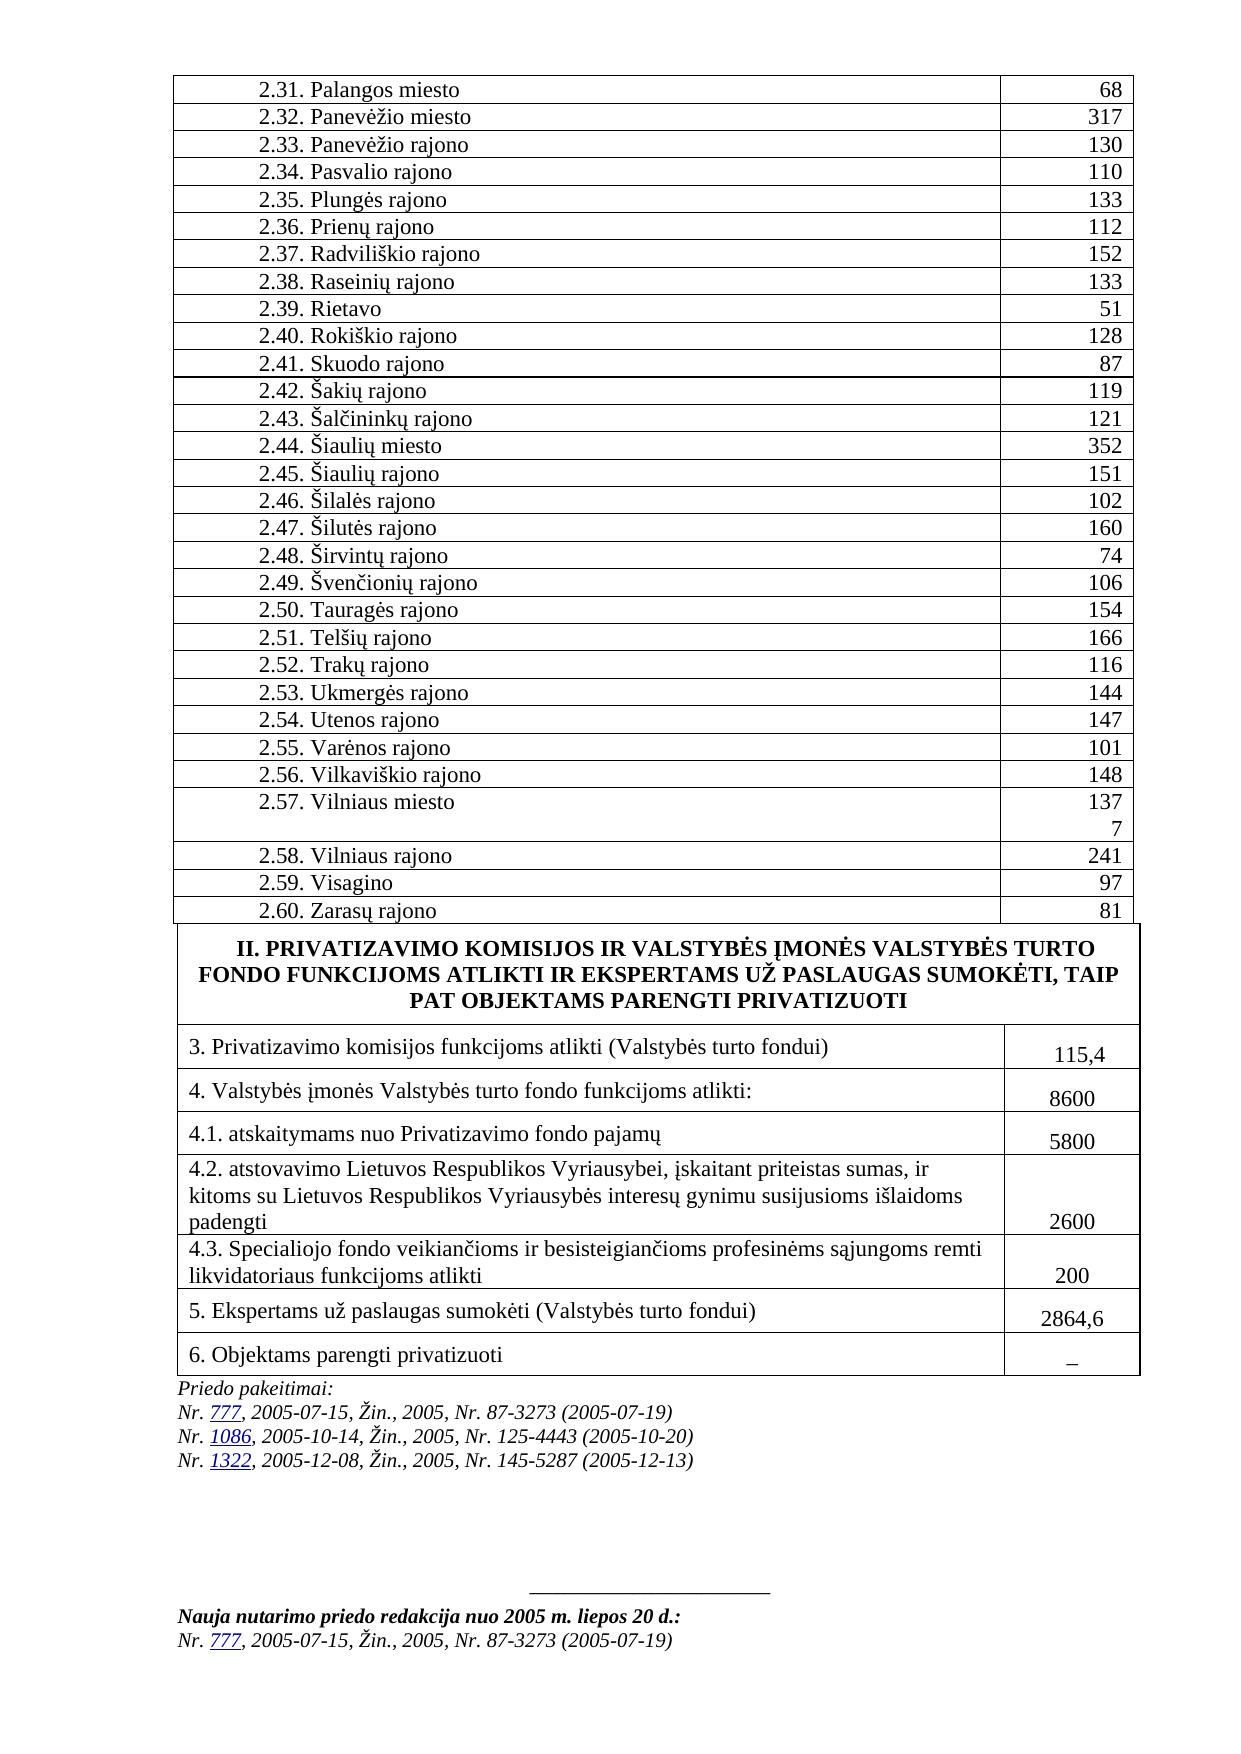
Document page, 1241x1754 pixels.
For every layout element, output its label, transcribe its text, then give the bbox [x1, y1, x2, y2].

text Priedo pakeitimai: [177, 1376, 1122, 1400]
table_cell 2.50. Tauragės rajono [174, 597, 1000, 623]
text ––––––––––––––––––––– [177, 1578, 1122, 1604]
table_cell 2.58. Vilniaus rajono [174, 842, 1000, 868]
table_cell [1134, 322, 1140, 349]
table_cell 2.42. Šakių rajono [174, 378, 1000, 404]
table_cell 51 [1001, 295, 1133, 322]
table_cell [1134, 212, 1140, 239]
table_cell 6. Objektams parengti privatizuoti [178, 1333, 1004, 1375]
table_cell [1134, 896, 1140, 923]
table_cell 2.39. Rietavo [174, 295, 1000, 322]
table_cell 4.2. atstovavimo Lietuvos Respublikos Vyriausybei, įskaitant priteistas sumas, ir kitoms su Lietuvos Respublikos Vyriausybės interesų gynimu susijusioms išlaidoms padengti [178, 1155, 1004, 1234]
table_cell 2.55. Varėnos rajono [174, 734, 1000, 760]
table_cell 2.56. Vilkaviškio rajono [174, 761, 1000, 787]
table_cell 166 [1001, 624, 1133, 650]
table_cell [1134, 705, 1140, 732]
table_cell [1134, 267, 1140, 294]
table_cell [1134, 103, 1140, 130]
table_cell 121 [1001, 405, 1133, 431]
table_cell 2.59. Visagino [174, 870, 1000, 896]
table_cell [1134, 294, 1140, 322]
table_cell 1377 [1001, 788, 1133, 841]
table_cell [1134, 869, 1140, 896]
text Nr. 777, 2005-07-15, Žin., 2005, Nr. 87-3273 (2005-07-19) [177, 1628, 1122, 1652]
table_cell 2.44. Šiaulių miesto [174, 432, 1000, 458]
table_cell [1134, 486, 1140, 513]
table_cell – [1005, 1333, 1139, 1375]
table_cell 352 [1001, 432, 1133, 458]
table_cell 2.36. Prienų rajono [174, 213, 1000, 239]
table_cell 2.31. Palangos miesto [174, 76, 1000, 102]
table_cell 2.47. Šilutės rajono [174, 514, 1000, 541]
table_cell 5800 [1005, 1112, 1139, 1154]
table_cell [1134, 130, 1140, 157]
table_cell 119 [1001, 378, 1133, 404]
table_cell 3. Privatizavimo komisijos funkcijoms atlikti (Valstybės turto fondui) [178, 1025, 1004, 1067]
table_cell 144 [1001, 679, 1133, 705]
table_cell 2600 [1005, 1155, 1139, 1234]
table_cell 4. Valstybės įmonės Valstybės turto fondo funkcijoms atlikti: [178, 1069, 1004, 1111]
table_cell 317 [1001, 104, 1133, 130]
table_cell [1134, 157, 1140, 184]
table_cell 97 [1001, 870, 1133, 896]
table_cell 2.46. Šilalės rajono [174, 487, 1000, 513]
table_cell [1134, 733, 1140, 760]
table_cell 133 [1001, 268, 1133, 294]
table_cell 2.53. Ukmergės rajono [174, 679, 1000, 705]
table_cell 241 [1001, 842, 1133, 868]
table_cell [1134, 541, 1140, 568]
table_cell 115,4 [1005, 1025, 1139, 1067]
table_cell 2.51. Telšių rajono [174, 624, 1000, 650]
table_cell [1134, 678, 1140, 705]
table_cell [1134, 459, 1140, 486]
table_cell [1134, 596, 1140, 623]
table_cell 102 [1001, 487, 1133, 513]
table_cell 4.3. Specialiojo fondo veikiančioms ir besisteigiančioms profesinėms sąjungoms remti likvidatoriaus funkcijoms atlikti [178, 1235, 1004, 1288]
table_cell 133 [1001, 186, 1133, 212]
table_cell [1134, 760, 1140, 787]
table_cell 200 [1005, 1235, 1139, 1288]
table_cell [1134, 513, 1140, 541]
table_cell 2.52. Trakų rajono [174, 651, 1000, 678]
table_cell 2.40. Rokiškio rajono [174, 323, 1000, 349]
table_cell 2.41. Skuodo rajono [174, 350, 1000, 376]
table_cell [1134, 568, 1140, 596]
text Nr. 1322, 2005-12-08, Žin., 2005, Nr. 145-5287 (2005-12-13) [177, 1448, 1122, 1472]
text Nauja nutarimo priedo redakcija nuo 2005 m. liepos 20 d.: [177, 1604, 1122, 1628]
table_cell [1134, 787, 1140, 841]
table_cell 2.45. Šiaulių rajono [174, 460, 1000, 486]
table_cell [1134, 404, 1140, 431]
table_cell 151 [1001, 460, 1133, 486]
table_cell 2.33. Panevėžio rajono [174, 131, 1000, 157]
table_cell [1134, 650, 1140, 678]
table_cell 128 [1001, 323, 1133, 349]
table_cell 2.38. Raseinių rajono [174, 268, 1000, 294]
table_cell 2864,6 [1005, 1289, 1139, 1332]
table_cell 106 [1001, 569, 1133, 596]
table_cell 2.34. Pasvalio rajono [174, 158, 1000, 184]
table_cell 101 [1001, 734, 1133, 760]
table_cell 116 [1001, 651, 1133, 678]
table_cell 74 [1001, 542, 1133, 568]
table_cell 2.57. Vilniaus miesto [174, 788, 1000, 841]
text Nr. 1086, 2005-10-14, Žin., 2005, Nr. 125-4443 (2005-10-20) [177, 1424, 1122, 1448]
table_cell [1134, 841, 1140, 868]
table_cell 148 [1001, 761, 1133, 787]
table_cell [1134, 239, 1140, 267]
table_cell [1134, 376, 1140, 404]
table_cell 81 [1001, 897, 1133, 923]
table_cell 147 [1001, 706, 1133, 732]
table_cell 2.37. Radviliškio rajono [174, 240, 1000, 267]
table_cell 110 [1001, 158, 1133, 184]
table_cell 5. Ekspertams už paslaugas sumokėti (Valstybės turto fondui) [178, 1289, 1004, 1332]
table_cell 2.48. Širvintų rajono [174, 542, 1000, 568]
table_cell 2.35. Plungės rajono [174, 186, 1000, 212]
table_cell 2.54. Utenos rajono [174, 706, 1000, 732]
table_cell 160 [1001, 514, 1133, 541]
table_cell 152 [1001, 240, 1133, 267]
table_cell 2.49. Švenčionių rajono [174, 569, 1000, 596]
table_cell 4.1. atskaitymams nuo Privatizavimo fondo pajamų [178, 1112, 1004, 1154]
table_cell 130 [1001, 131, 1133, 157]
table_cell [1134, 623, 1140, 650]
table_cell [1134, 349, 1140, 376]
table_cell 2.32. Panevėžio miesto [174, 104, 1000, 130]
table_cell 68 [1001, 76, 1133, 102]
table_cell [1134, 75, 1140, 102]
table_cell 2.43. Šalčininkų rajono [174, 405, 1000, 431]
table_cell 154 [1001, 597, 1133, 623]
table_cell II. PRIVATIZAVIMO KOMISIJOS IR VALSTYBĖS ĮMONĖS VALSTYBĖS TURTO FONDO FUNKCIJOMS ATLIKTI IR EKSPERTAMS UŽ PASLAUGAS SUMOKĖTI, TAIP PAT OBJEKTAMS PARENGTI PRIVATIZUOTI [178, 924, 1139, 1024]
table_cell [1134, 185, 1140, 212]
table_cell 8600 [1005, 1069, 1139, 1111]
table_cell 2.60. Zarasų rajono [174, 897, 1000, 923]
text Nr. 777, 2005-07-15, Žin., 2005, Nr. 87-3273 (2005-07-19) [177, 1400, 1122, 1424]
table_cell 112 [1001, 213, 1133, 239]
table_cell 87 [1001, 350, 1133, 376]
table_cell [1134, 431, 1140, 458]
